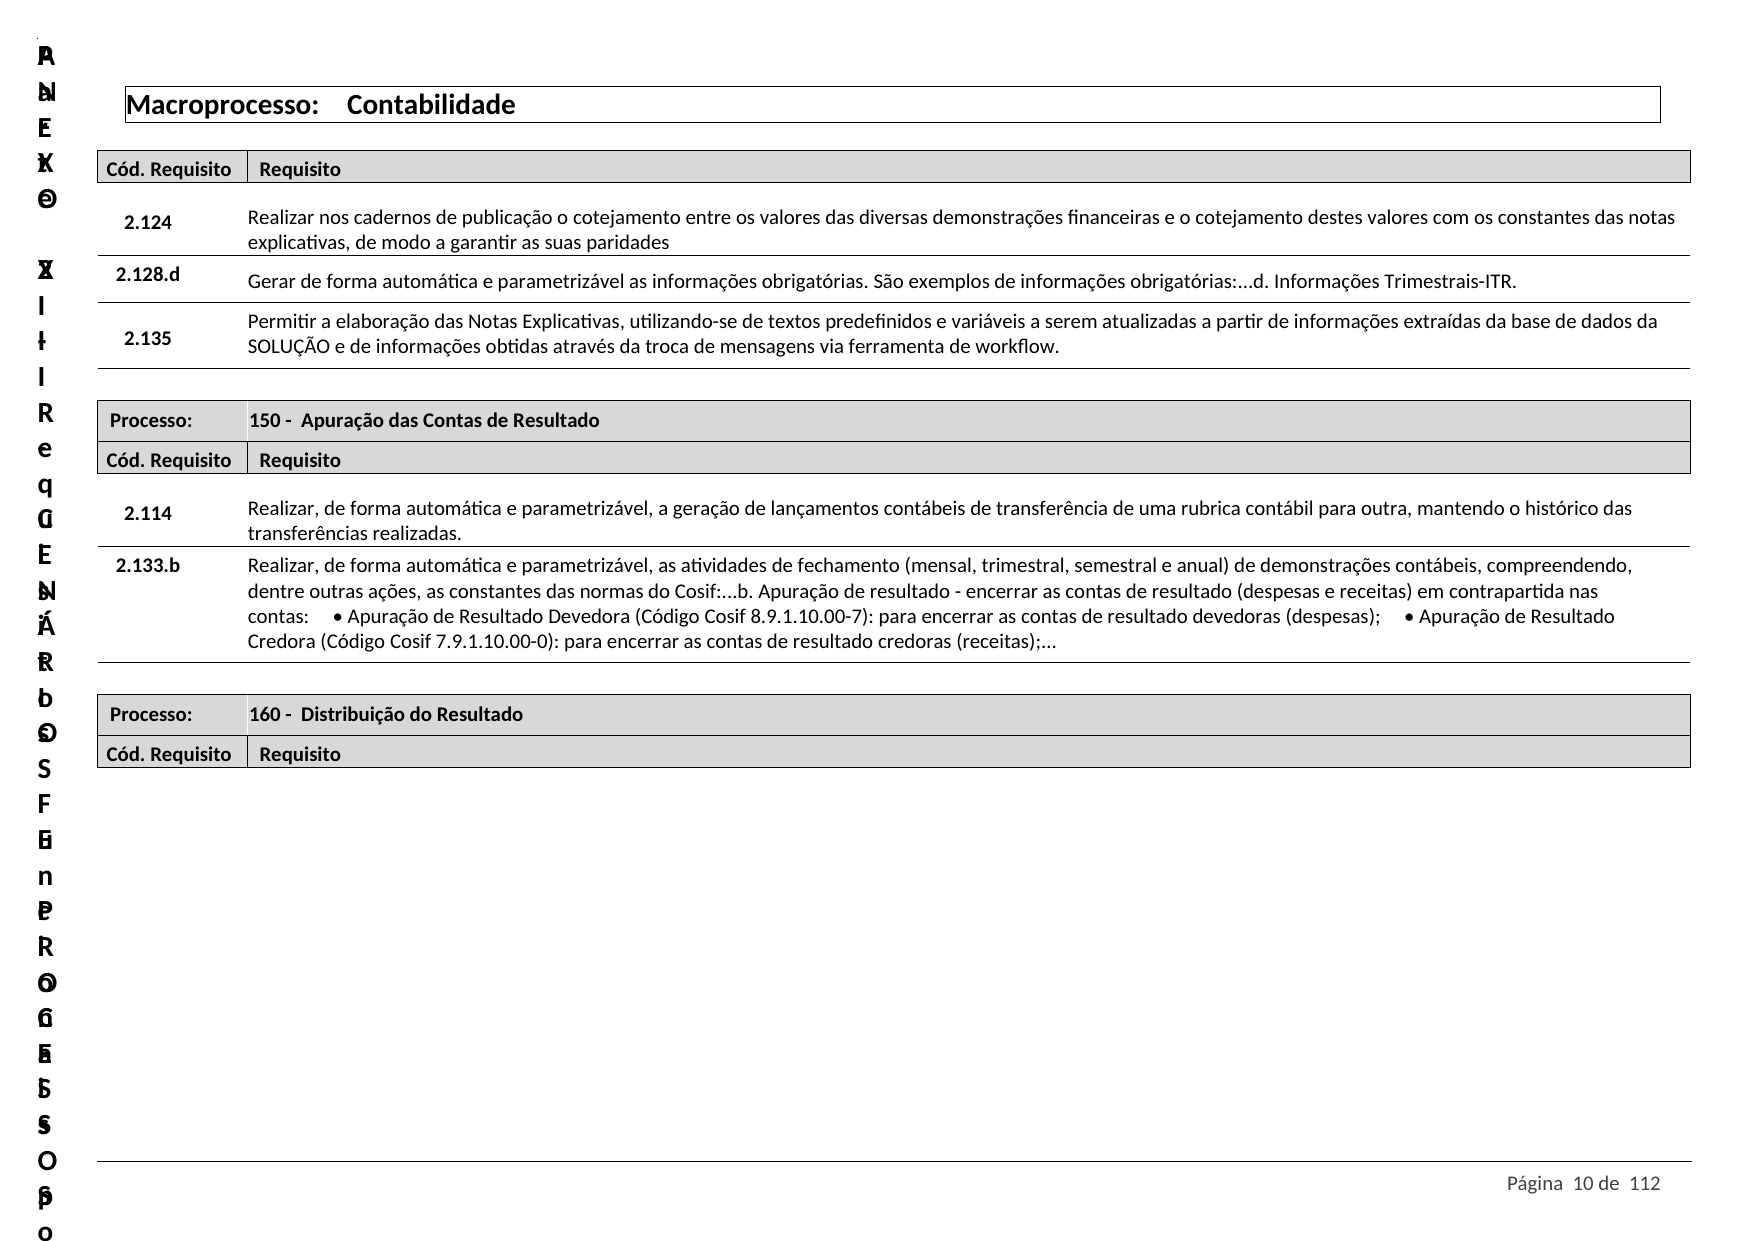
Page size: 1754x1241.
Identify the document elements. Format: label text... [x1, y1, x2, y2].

table_cell Realizar, de forma automática e parametrizável, as atividades de fechamento (mensal, trimestral, semestral e anual) de demonstrações contábeis, compreendendo, dentre outras ações, as constantes das normas do Cosif:...b. Apuração de resultado - encerrar as contas de resultado (despesas e receitas) em contrapartida nas contas: • Apuração de Resultado Devedora (Código Cosif 8.9.1.10.00-7): para encerrar as contas de resultado devedoras (despesas); • Apuração de Resultado Credora (Código Cosif 7.9.1.10.00-0): para encerrar as contas de resultado credoras (receitas);... [248, 547, 1690, 662]
table_cell Realizar, de forma automática e parametrizável, a geração de lançamentos contábeis de transferência de uma rubrica contábil para outra, mantendo o histórico das transferências realizadas. [248, 474, 1690, 546]
table_cell 150 - Apuração das Contas de Resultado [248, 401, 1690, 441]
table_cell Processo: [98, 401, 247, 441]
table_cell [248, 663, 1690, 694]
table_cell Requisito [248, 736, 1690, 767]
table_cell [248, 369, 1690, 400]
table_cell Requisito [248, 151, 1690, 182]
table_cell 2.133.b [97, 547, 247, 662]
table_cell Processo: [98, 695, 247, 735]
table_cell [97, 369, 247, 400]
table_cell Permitir a elaboração das Notas Explicativas, utilizando-se de textos predefinidos e variáveis a serem atualizadas a partir de informações extraídas da base de dados da SOLUÇÃO e de informações obtidas através da troca de mensagens via ferramenta de workflow. [248, 303, 1690, 368]
table_cell Requisito [248, 442, 1690, 473]
table_cell 2.114 [97, 474, 247, 546]
table_cell Realizar nos cadernos de publicação o cotejamento entre os valores das diversas demonstrações financeiras e o cotejamento destes valores com os constantes das notas explicativas, de modo a garantir as suas paridades [248, 183, 1690, 255]
table_cell Gerar de forma automática e parametrizável as informações obrigatórias. São exemplos de informações obrigatórias:...d. Informações Trimestrais-ITR. [248, 256, 1690, 301]
table_cell 2.135 [97, 303, 247, 368]
table_cell Cód. Requisito [98, 151, 247, 182]
table_cell 2.128.d [97, 256, 247, 301]
table_cell 2.124 [97, 183, 247, 255]
table_cell Cód. Requisito [98, 736, 247, 767]
table_cell Cód. Requisito [98, 442, 247, 473]
table_cell [97, 663, 247, 694]
table_cell 160 - Distribuição do Resultado [248, 695, 1690, 735]
